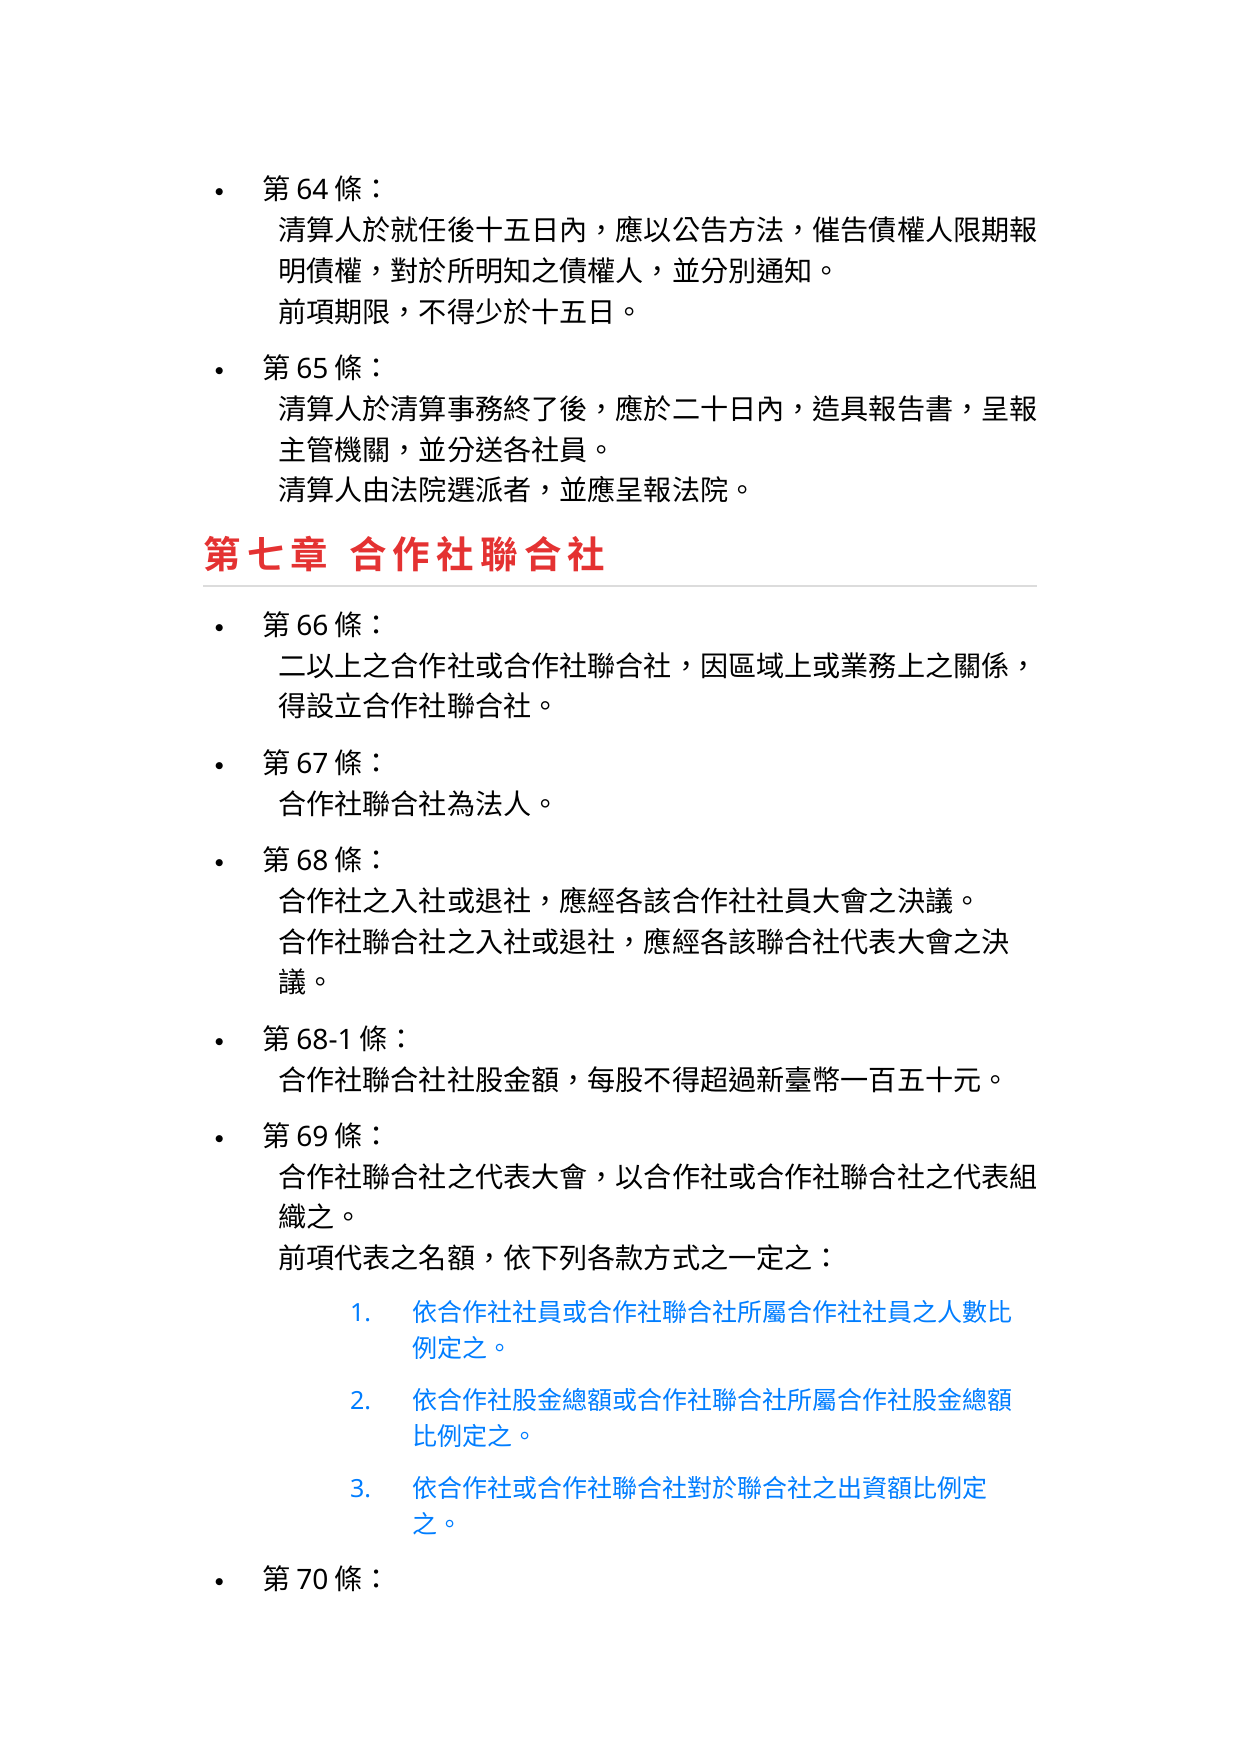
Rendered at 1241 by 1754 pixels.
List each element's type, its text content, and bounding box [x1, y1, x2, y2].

table_cell 合作社法規>合作社法 合作社法（中華民國104 年6 月3 日公布） 第一章通則 第1條： 為健全合作制度，扶助推展合作事業，以發展國民經濟， 增進社會福祉，特制定本法。 本法所稱合作社，指依平等原則，在互助組織之基礎上， 以共同經營方法，謀社員經濟之利益與生活之改善，而 其社員人數及股金總額均可變動之團體。 第2條： 合作社為法人。 第2-1條： 合作社之主管機關：在中央為內政部；在直轄市為直轄市政府；在縣(市)為縣(市)政府。但其目的事業，應受各該事業之主管機關指導及監督。 第3條： 合作社得經營下列業務： 生產：經營各種生產、加工及製造之一部或全部業務。 運銷：經營產品運銷之業務。 供給：提供生產所需原料、機具或資材之業務。 利用：購置生產、製造及儲銷等設備，供生產上使用之業務。 勞動：提供勞作、技術性勞務或服務之業務。 消費：經營生活用品銷售之業務。 公用：設置住宅、醫療、老人及幼兒社區照顧相關服務等公用設備，供共同使用之業務。 運輸：提供經營運輸業所需服務之業務。 信用：經營銀行業務。 保險：經營保險業務。 其他經中央主管機關會商中央目的事業主管機關核定之業務。 前項第九款、第十款之業務不得與前項其他各款業務併同經營。 第3-1條： 信用合作社、保險合作社，分別依信用合作社法、保險法之規定；其未規定者，依本法之規定。 合作社經營之業務以提供社員使用為限。但政府、公益團體委託代辦及為合作社發展需要，得提供非社員使用。 前項提供非社員使用應受下列限制： 政府、公益團體委託代辦業務須經主管機關許可，且非社員使用不得超過營業額百分之五十。 為合作社發展需要提供非社員使用之業務，不得超過營業額百分之三十。 前二項提供非社員使用之收益，應提列為公積金及公益金，不得分配予社員；其提供非社員使用之業務項目、範圍、基準、限額、收益處理及其他應遵行事項之辦法，由中央主管機關定之。 第4條： 合作社之責任，分左列三種： 有限責任，謂社員以其所認股額為限，負其責任。 保證責任，謂社員以其所認股額及保證金額為限，負其責任。 無限責任，謂合作社財產不足清償債務時，由社員連帶負其責任。 第5條：（刪除） 第6條： 合作社之責任及主要業務，應於名稱上表明。 非經營本法第三條所規定之業務，經所在地主管機關登記者，不得用合作社名稱。 第7條： 合作社得免徵所得稅及營業稅。 第7-1條： 政府應以自行辦理、獎助合作社或結合民間資源等方式，提供多元化獎勵與扶助措施，辦理下列事項，以健全及強化合作社組織： 宣導合作制度。 辦理合作教育訓練。 輔導合作社之發展。 中央主管機關為推動前項業務，並落實合作社之獎助，應設置合作事業發展基金；基金之收支、保管及運用辦法由行政院訂定之。 第二章設立 第8條： 合作社非有七人以上，不得設立。 第9條： 合作社設立人應召集創立會，通過章程，選舉理事、監事，組織社務會，於一個月內，檢具創立會會議紀錄、章程及社員名冊，以書面向所在地主管機關為成立之登記。 應登記之事項如下： 名稱。 業務。 責任。 社址。 理事、監事之姓名、性別、年齡、出生地、職務、住所。 社股金額繳納方法。 各社員認購之社股及已繳金額。 關於社員資格及入社、退社、除名之規定。 關於社務執行及職員任免之規定。 保證責任合作社之社員，其保證金額。 關於結餘分配及短絀分擔之規定。 關於公積金、公益金之規定。 定有解散事由時，其事由。 前項登記事項，除第五款年齡、出生地、職務及第七款外，有變更時，應於一個月內為變更之登記。在未登記前，不得以其變更對抗善意第三人。 合作社章程有修改時，應經社員大會之決議，並於決議後一個月內，以書面檢具會議紀錄，向主管機關為變更之登記。 第9-1條： 合作社章程，應記載左列事項： 名稱。 責任。 社址。 組織區域。 經營業務種類。 社股金額及其繳納或退還之規定。 保證責任合作社社員之保證金額。 社員及準社員之權利及義務。。 職員名額、權限及任期。 營業年度起止日期。 結餘分配及短絀分擔之規定 公積金及公益金之規定。 社員及準社員資格、入社、退社及除名之規定。 社務執行及理事、監事任免之規定。 定有存立期間或解散事由者，其期間或事由。 其他處理社務事宜。 第10條： 主管機關受理第九條規定之申請，應於十五日內為准否之決定。 第10-1條： 合作社設立後，應於六個月內開始經營業務。但因天災事變或不可抗力之事由，得向主管機關申請展延。 第10-2條： 合作社於必要時，得設立分社。但應於設立後一個月內，報請主管機關備查。 第三章 社員社股及餘絀 第11條： 具有下列情形或資格之一者，得為合作社社員： 有行為能力。 受輔助宣告之人經輔助人書面同意。 具有下列情形或資格之一者，得依章程規定申請為有限責任合作社準社員： 六歲以上之無行為能力人，經法定代理人代為申請。 限制行為能力人，經法定代理人書面同意。 不具章程規定社員資格之有行為能力人。 準社員除無選舉權、被選舉權、罷免權及表決權外，其權利、義務與社員同。 合作社選舉罷免之種類、候選登記、資格審查程序、投開票、選舉結果與罷免方式及其他應遵行事項之辦法，由中央主管機關定之。 第12條： 法人僅得為有限責任或保證責任合作社社員，但其法人以非營利者為限。 無限責任合作社社員，不得為其他無限責任合作社社員。 第13條： （刪除） 第14條： 合作社成立後，自願入社者，應有社員二人以上之介紹，或以書面請求，依下列規定決定之： 加入有限責任或保證責任合作社，應經理事會之同意，並報告社員大會。 加入無限責任合作社，應由社務會提經社員大會出席社員四分之三以上之通過。 新加入之社員或準社員，合作社應於許其加入後一個月內，報主管機關備查。 第15條： 新社員對於入社前合作社所負之債務，與舊社員負同一責任。 第16條： 社股金額每股至少新臺幣六元，至多新臺幣一百五十元，在同一社內，必須一律。 第17條： 社員認購社股，每人至少一股，至多不得超過股金總額百分之二十；其第一次所繳股款，不得少於所認股款四分之一。 第18條： 社員己認未繳之社股金額，不得以對於合作社或其他社員所有之債權主張抵銷，亦不得以已繳之社股金額，抵銷其對於合作社或其他社員之債務。 第19條： 社員欠繳之社股金額，合作社得將其應得股息及結餘撥充之。 第20條： 社員非經合作社之同意，不得讓與其所有之社股，或以之擔保債務。但社員所有之社股經依法強制執行、行政執行、納入破產財團或依法裁定開始清算程序者，不在此限。 社股受讓人或繼承人，應承繼讓與人或被繼承人之權利義務。受讓人或繼承人為非社員時，除依第十一條及第十四條之規定加入合作社者外，退還其股金。 第21條： 有限責任合作社減少每股金額，保證責任合作社減少每股金額或保證金額時，應經社員大會決議，並通知或公告債權人指定一個月以上之期限，聲明債權人得於期限內提出異議。 前項期限內債權人提出異議時，合作社非將其債務清償，或提供相當之擔保，不得減少社股金額或保證金額。 第22條： 社股年息不得超過百分之十；無結餘時，不得發息。 第23條： 合作社結餘，除彌補累積短絀及付息外，應提撥百分之十以上為公積金、百分之五以上為公益金與百分之十以下為理事、監事、事務員及技術員酬勞金。 前項公積金，已超過股金總額二倍時，合作社得自定每年應提之數。 社員對於公積金，不得請求分配。 第一項公益金為第三十六條第一項資產負債表項下之負債科目，應供社會福利、公益事業及合作事業教育訓練與宣導用途使用，不得移為他用；合作社解散後，亦同。 第24條： 合作社結餘，除依前條規定提撥外，其餘額按社員交易額比例分配。 前項餘額，經提出社員大會決議不予分配時，得移充社員增認股金或撥作公積金。 第25條： 公積金應經社員大會之決定，存儲於信用合作社或其他殷實銀行。 公積金超過股金總額百分之五十時，其超過部分，經社員大會決議，得用以經營合作社業務。 第26條： 社員有左列情事之一者，為出社： 死亡。 自請退社。 除名。 第27條： 社員得於年度終了時退社。但應於三個月前提出請求書。 前項期間，得以章程延長至六個月，社員為法人時，得延長至一年。 第28條： 社員之除名，應經社務會出席理事、監事四分之三以上之議決，以書面通知被除名之社員，並報告社員大會。 除名之事由，以章程定之。 第29條： 出社社員，仍得依第十四條之規定，再請入社。 第30條： 出社社員，得依章程之規定，請求退還其股金之一部或全部。股金計算，依合作社營業年度終了時之財產定之。但章程另有規定者，依其規定。 第31條： 無限責任合作社或保證責任合作社出社社員，對於出社前合作社債權人之責任，自出社決定之日起，經過二年始得解除。 前項合作社，於社員出社後六個月內解散時，該社員視為未出社。 第四章 理事監事及其他職員 第32條： 合作社設理事至少三人，監事至少三人，由社員大會就社員中選任之。 社員受破產宣告、或經依消費者債務清理條例裁定開始清算程序，尚未復權者，不得為合作社之理事或監事。 第33條： 理事、監事之任期不得超過三年；除法律或章程另有規定外，連選得連任。 第34條： 理事依本法及合作社章程之規定，與社員大會之決議，執行任務，並互推一人或數人對外代表合作社。 理事違反前項規定，致合作社受損害時，對於合作社負賠償之責。 第35條： 理事會應置合作社章程、社員名薄、社員大會紀錄及其他依法應備之簿冊於合作社。 社員名簿應載明左列事項： 社員姓名、性別、年齡、籍貫、職業及住所。 社員已認購社股之日期及其股數與股票字號。 社員已繳金額及其繳納之日期。 保證責任合作社社員之保證金額。 第36條： 理事會應於年度終了時，製作業務報告書、資產負債表、收支餘絀表、財產目錄及結餘分配或短絀分擔案，至少於社員大會開會十日前，送經監事會審核後，提報社員大會。但召集臨時社員大會，不在此限。 前項財務報表之內容、會計事務之範圍、財務處理、費用支給及其他應遵行事項之準則，由中央主管機關定之。 第一項書類，合作社應於社員大會承認後一個月內，以書面報請該管主管機關備查。主管機關得派員實地查核，必要時，並得會同有關機關辦理，合作社不得規避、妨礙或拒絕查核。 前項查核種類、方式、程序與主管機關監督及其他應遵行事項之辦法，由中央主管機關定之。 第37條： 前二條之書類，社員及合作社債權人，均得查閱。 第38條（刪除） 第39條： 監事之職權如下： 監查合作社之財產狀況。 監查理事執行業務之狀況。 審查第三十五條、第三十六條所規定之書類。 合作社與其理事訂立契約或為訴訟上之行為時，代表合作社。 監事為執行前項職務，認為有必要時，得召集臨時社員大會。 監事行使職權方式、程序、範圍及其他應遵行事項之監查規則，由中央主管機關定之。 第40條： 監事不得兼任理事、事務員或技術員。 曾任理事之社員，於其責任未解除前，不得當選為監事。 理事、監事不得兼任其他業務性質相同之同級合作社之理事、監事，或與合作社有競爭關係之團體或事業之職務。 合作社之組織系統、員額編制、人事管理及其他應遵行事項之準則，由中央主管機關定之。 第40-1條： 合作社之社員，於各級主管機關中之職務，負有監督所屬合作社之行政責任者，得當選為監事。但不得當選為理事。 第41條： （刪除） 第42條： 理事、監事違反法令或合作社章程時，得由社員大會全體社員過半數之決議，解除其職權；其失職時亦同。 第43條： 理事、監事違反法令，或有其他足以危害合作社之情事者，主管機關認為必要時，得令其解除職權。 第44條： 合作社因業務之必要，得設事務員及技術員，由理事會任免之。 第五章會議 第45條： 合作社會議之召開，規定如下： 社員大會，每年至少召開一次。 社務會，每六個月至少召開一次。 理事會，每三個月至少召開一次。 監事會，每三個月至少召開一次。 第46條： 社員大會，由理事會召集之。 前項召集，應於七日前，以書面載明召集事由及提議事項，通知社員。 第47條： 理事會於必要時，得召集臨時社員大會，社員全體四分之一以上，亦得以書面記明提議事項及其理由，請求理事會召集臨時社員大會。 前項請求提出後十日內，理事會不為召集之通知時，社員得呈報主管機關自行召集。 第48條： 社員大會應有全體社員過半數之出席，始得開會；出席社員過半數之同意，始得決議。 第49條： 社員大會開會時，每一社員僅有一表決權。但法人為社員時，其表決權由代表人行之，每一代表人有一表決權；其人數，依章程之規定，至多為五人。 第49-1條： 社員大會之召集程序或決議方法，違反法令或章程者，社員得於決議後一個月內，以書面請求該管主管機關撤銷其決議。但出席社員，對召集程序或決議方法，未當場表示異議者，不在此限。 第50條： 社員不能出席社員大會時，得以書面委託他社員代理之。同一代理人，不得代理二人以上之社員。 第51條： 社員大會流會二次以上時，理事會得以書面載明應議事項，請求全體社員於一定期限內通信表決之，其期限不得少於十日。 第52條： 社務會由理事會召集之，其主席由理事、監事互選之。 社務會應有全體理事、監事三分之二出席，始得開會；出席理事、監事過半數之同意，始得決議。社務會開會時，事務員、技術員得列席陳述意見。 第53條： 理事會由主席召集之。 理事會應有理事過半數之出席，始得開會；出席理事過半數之同意，始得決議。 理事會主席，由理事互選之。 第54條： 前條之規定，於監事會準用之。 第六章 監督、解散及清算 第54-1條： 主管機關對合作社之社務及財務應予指導、監督。 第54-2條： 目的事業主管機關對合作社之業務應予指導、監督。 中央目的事業主管機關辦理前項業務，得視需要，訂定有關合作社業務經營之輔導、管理、獎勵及其他應遵行事項之辦法。 第54-3條： 主管機關應對合作社實施稽查、考核及獎勵，並得視需要會同目的事業主管機關辦理。 合作社對於前項之稽查、考核，不得規避、妨礙或拒絕，並應提供必要之協助。 第一項之稽查及考核，得委託機關（構）、學校或團體辦理。 第一項稽查與考核方式、項目、實施期程及對象、輔導管理措施、程序、等級評定、獎勵項目、方式及其他應遵行事項之辦法，由中央主管機關定之。 第55條： 合作社因左列各款情事之一而解散： 章程所定解散之事由發生。 社員大會之解散決議。 社員不滿七人。 與他合作社合併。 破產。 解散之命令。 前項第二款、第四款之決議，應有全體社員四分三以上之出席，出席社員三分之二以上之同意。 第55-1條： 合作社有下列情事之一者，主管機關得命令解散： 申請成立登記，所載事項或繳交文件有虛偽情事，經主管機關撤銷其登記。 經主管機關依第五十七條第二項規定公告廢止其登記。 依第五十一條規定，經一定期限內通信表決，社員逾半數不表示意見。 連續二年未召開年度社員大會，經主管機關以書面通知、公示送達或公告限期召開，屆期仍未召開。 違反第十條之一或第五十八條第二款規定，經依第七十三條之一第一款規定，按次處罰逾三次，屆期仍未改善。 違反第五十六條規定，經依第七十四條第四款規定，按次處罰逾三次，屆期仍未改善。 有第五十五條第一項第一款或第三款情事，未於一個月內向主管機關為解散之登記。 違反第五十四條之三第二項規定，經依第七十四條之一第五款規定，按次處罰逾三次，屆期仍未改善。 違反第三條之一第三項或第四項之收益處理及中央主管機關所定有關非社員使用合作社服務之業務項目、範圍、基準、限額、收益處理及其他應遵行事項之規定，經依第七十四條之一第一款規定，按次處罰逾三次，屆期仍未改善。 主管機關依前項為解散之命令，除前項第一款及第二款外，應公告廢止其登記，命合作社依本法相關規定辦理清算。 第56條： 有限責任或保證責任之合作社，不能清償其債務時，法院得因理事會、監事會或債權人之聲請，宣告破產。 第57條： 合作社決議解散，應於一個月內向主管機關聲請登記；其因第五十五條第一項第一款至第四款規定解散者，應敘明解散事由；因第二款或第四款規定解散者，並應檢具社員大會會議紀錄。 未依前項規定期限辦理解散登記者，主管機關得逕予公告廢止其登記。 第58條： 合作社為合併時，應於一個月內，向主管機關分別依左列各款聲請登記： 因合併而存續之合作社，為變更之登記。 因合併而消滅之合作社，為解散之登記。 因合併而另立之合作社，為設立之登記。 第59條： 合作社解散或為合併時，應於一個月內分別通知各債權人，並公告之；並應指定一月個以上之期限，聲明債權人得於期限內提出異議。 合作社不為前項之通知及公告，或對於在其指定之期限內提出異議之債權人，不為清償或不提供相當之擔保者，不得以其解散或合併對抗債權人。 第60條： 合作社之解散，其清算人以理事充任。但合作社章程另有規定或經社員大會選任者，不在此限。 不能依前項規定定其清算人時，法院得依主管機關、檢察官或利害關係人之聲請，或依職權選任清算人。 合作社經主管機關命令解散而有可歸責於理事之事由者，法院得依主管機關、檢察官或利害關係人之聲請，或依職權改任清算人。 清算人應於就任十五日內，將姓名、住所或居所及就任日期，陳報該管主管機關備查；其由法院選任者，並應陳報法院備查。 第61條： 清算人之職務如左： 了結現務。 收取債權，清算債務。 分派剩餘財產。 清算人為執行前項職務，有代表合作社為一切行為之權。 第62條： 清算人有數人時，關於清算事務之執行，以其過半數決之；但對於第三人，各有代表合作社之權。 第63條： 清算人就任後，應即檢查合作社情形，造具資產負債表及財產目錄，提交社員大會請求承認。社員大會流會時，清算人得呈請主管機關備案。 清算人遇有詢問時，應將清算情形，隨時答覆。 第63-1條： 主管機關得隨時命清算人報告清算事務及派員檢查之，清算人不得規避、妨礙或拒絕。 第64條： 清算人於就任後十五日內，應以公告方法，催告債權人限期報明債權，對於所明知之債權人，並分別通知。 前項期限，不得少於十五日。 第65條： 清算人於清算事務終了後，應於二十日內，造具報告書，呈報主管機關，並分送各社員。 清算人由法院選派者，並應呈報法院。 第七章 合作社聯合社 第66條： 二以上之合作社或合作社聯合社，因區域上或業務上之關係，得設立合作社聯合社。 第67條： 合作社聯合社為法人。 第68條： 合作社之入社或退社，應經各該合作社社員大會之決議。 合作社聯合社之入社或退社，應經各該聯合社代表大會之決議。 第68-1條： 合作社聯合社社股金額，每股不得超過新臺幣一百五十元。 第69條： 合作社聯合社之代表大會，以合作社或合作社聯合社之代表組織之。 前項代表之名額，依下列各款方式之一定之： 依合作社社員或合作社聯合社所屬合作社社員之人數比例定之。 依合作社股金總額或合作社聯合社所屬合作社股金總額比例定之。 依合作社或合作社聯合社對於聯合社之出資額比例定之。 第70條： 合作社聯合社之責任，限於下列兩種： 有限責任。 保證責任。 保證責任合作社聯合社所屬合作社或合作社聯合社之保證責任，應依各社或各聯合社加入之股金總額定之。 第71條： 合作社聯合社之理事、監事，由聯合社大會就所屬合作社或合作社聯合社之代表中選任之。 第72條： 除本章及法令別有規定外，本法關於合作社之規定，於合作社聯合社準用之。 第八章 罰則 第73條： 合作社理事或清算人，有下列各款情事之一者，處新臺幣二千元以上一萬元以下罰鍰： 違反第四十七條第二項關於通知期限之規定。 違反第五十一條或第六十四條關於通知或公告期限之規定。 違反第六十條第四項規定。 有前項第二款或第三款情事者，除處以罰鍰外，並限期令其改善；屆期未改善者，按次處罰。 第73-1條： 合作社有下列各款情事之一者，處新臺幣二千元以上一萬元以下罰鍰，並限期令其改善；屆期未改善者，按次處罰： 違反第九條第一項、第三項、第十條之一、第十條之二、第三十六條第三項、第五十七條第一項或第五十八條關於登記、開始經營、報請備查或核定期限之規定。 違反第二十一條第一項或第五十九條第一項關於通知或公告期限之規定。 第74條： 合作社理事、監事或清算人，有下列各款情事之一者，處新臺幣四千元以上二萬元以下罰鍰，並限期令其改善；屆期未改善者，按次處罰： 未依第三十五條、第三十六條第一項、第六十三條第一項或第六十五條規定備置、製作、造具、陳報、報告、提交相關簿冊、書類，或為不實之記載。 規避、妨礙或拒絕社員及合作社債權人依第三十七條規定查閱書類。 違反第四十條之一或第六十三條之一規定。 有第五十六條規定情事，不為宣告破產之聲請。 第74-1條： 合作社有下列各款情事之一者，處新臺幣四千元以上五萬元以下罰鍰，並限期令其改善；屆期未改善者，按次處罰： 違反第三條之一第三項或第四項之收益處理及中央主管機關所定有關非社員使用合作社服務之業務項目、範圍、基準、限額、收益處理及其他應遵行事項之規定。 違反第六條第一項規定。 違反第二十二條或第二十三條第一項及第四項規定。 違反第四十條規定。 違反第五十四條之三第二項規定。 第九章 附則 第75條： 各種合作社業務之執行，除依本法規定外，於必要時另以法律定之。 第75-1條： （刪除） 第76條： 本法施行細則，由內政部定之。 第77條： 本法自公布日施行。 [188, 150, 1053, 1597]
